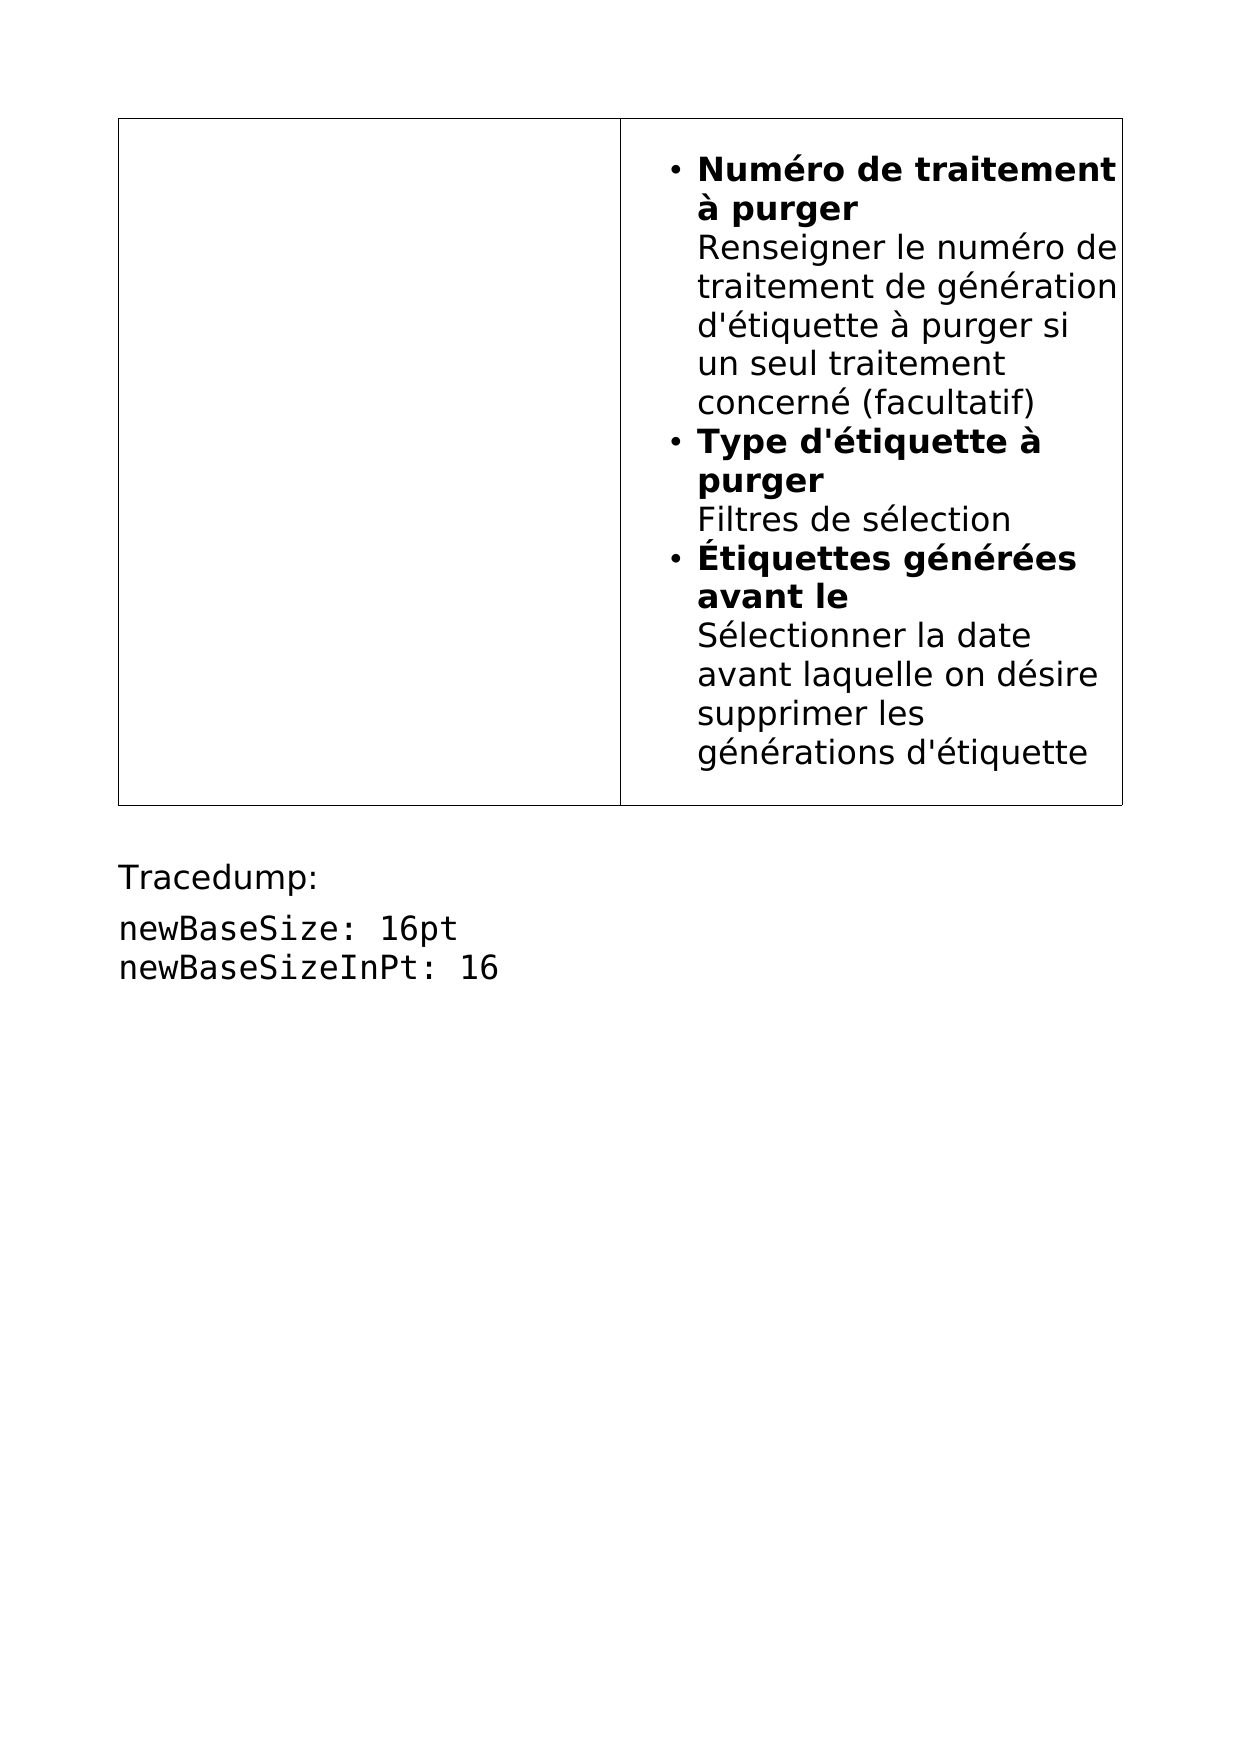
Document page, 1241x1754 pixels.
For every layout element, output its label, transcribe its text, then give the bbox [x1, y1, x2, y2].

text newBaseSize: 16pt newBaseSizeInPt: 16 [118, 910, 1122, 987]
table_header Numéro de traitement à purger Renseigner le numéro de traitement de génération d'étiquette à purger si un seul traitement concerné (facultatif) Type d'étiquette à purger Filtres de sélection Étiquettes générées avant le Sélectionner la date avant laquelle on désire supprimer les générations d'étiquette [621, 119, 1122, 805]
table_header [119, 119, 620, 805]
text Tracedump: [118, 819, 1122, 897]
